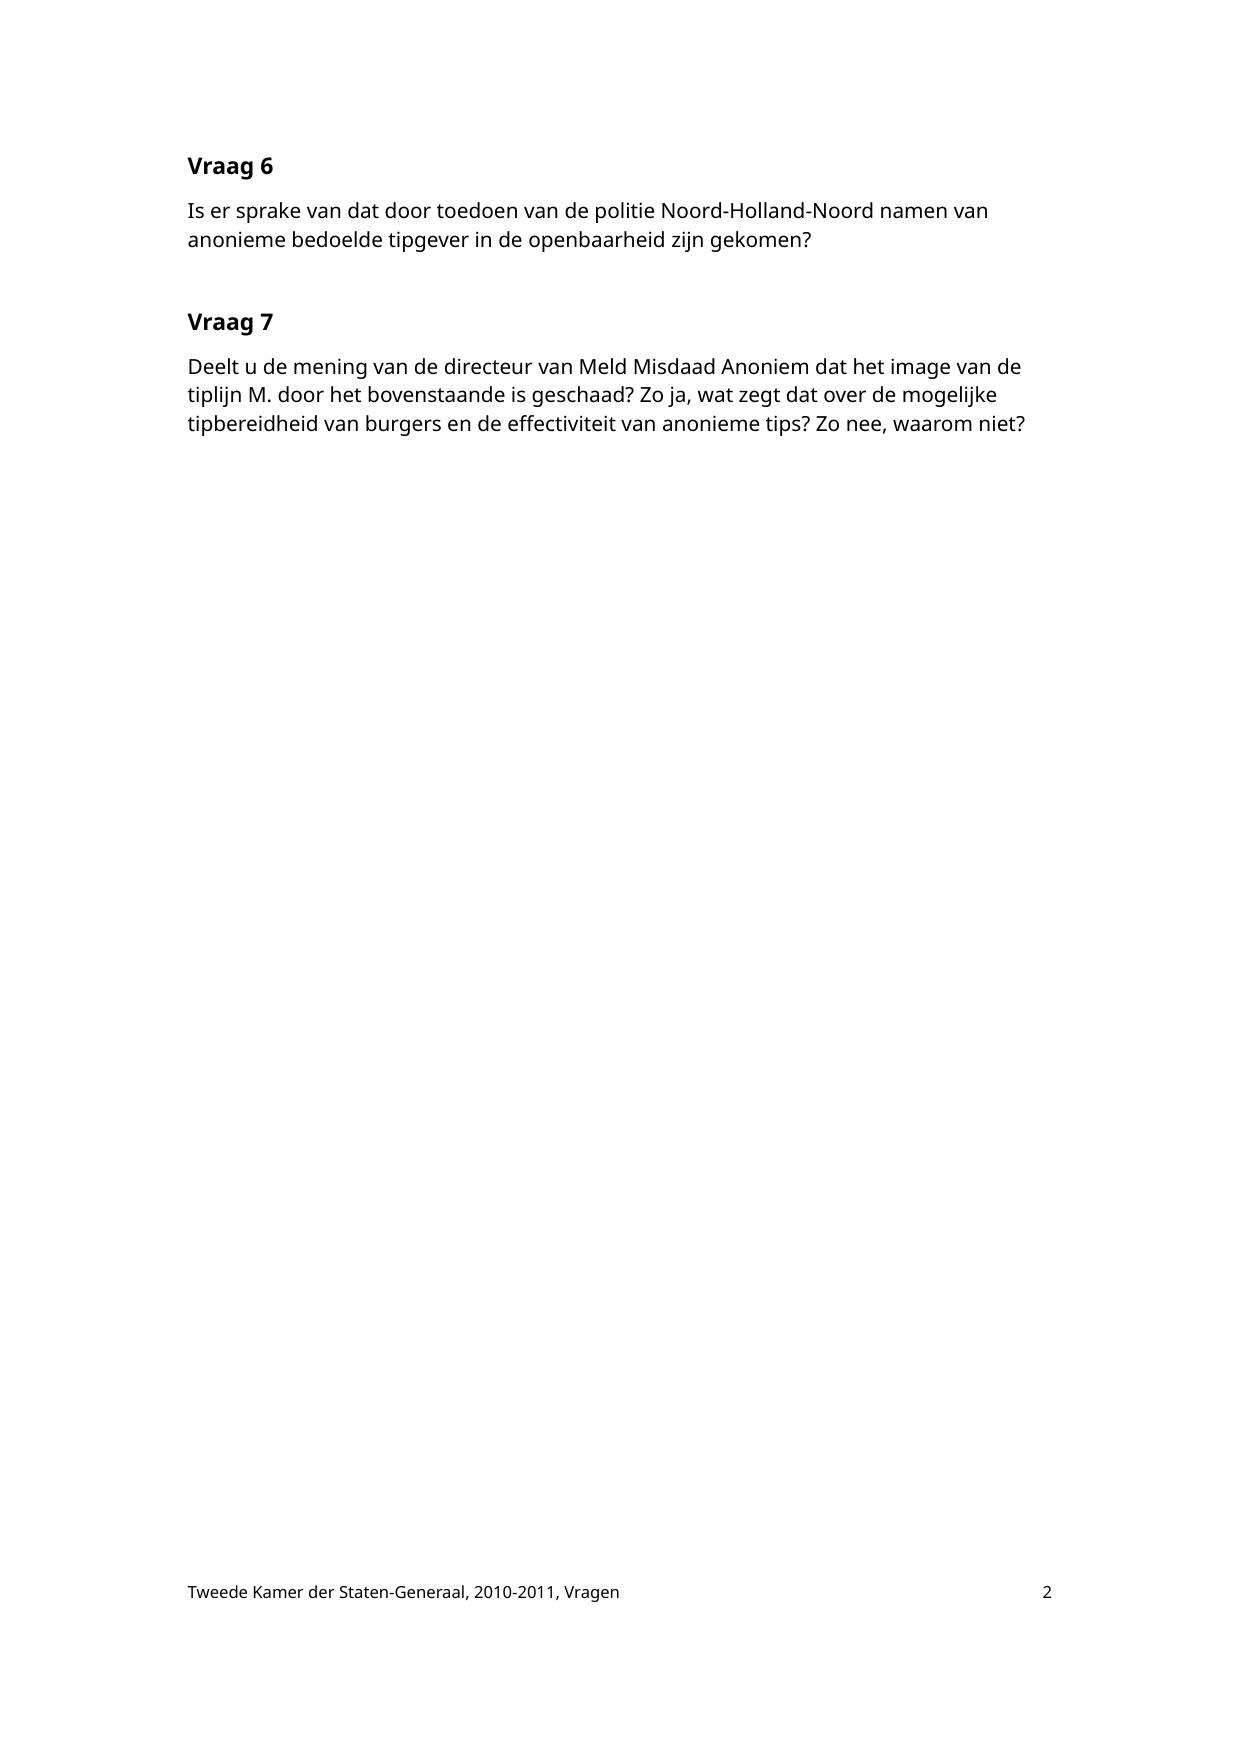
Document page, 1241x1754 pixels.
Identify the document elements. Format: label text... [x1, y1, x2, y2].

text Is er sprake van dat door toedoen van de politie Noord-Holland-Noord namen van anonieme bedoelde tipgever in de openbaarheid zijn gekomen? [187, 196, 1053, 253]
subtitle Vraag 7 [187, 306, 1053, 337]
text Deelt u de mening van de directeur van Meld Misdaad Anoniem dat het image van de tiplijn M. door het bovenstaande is geschaad? Zo ja, wat zegt dat over de mogelijke tipbereidheid van burgers en de effectiviteit van anonieme tips? Zo nee, waarom niet? [187, 352, 1053, 437]
subtitle Vraag 6 [187, 150, 1053, 181]
